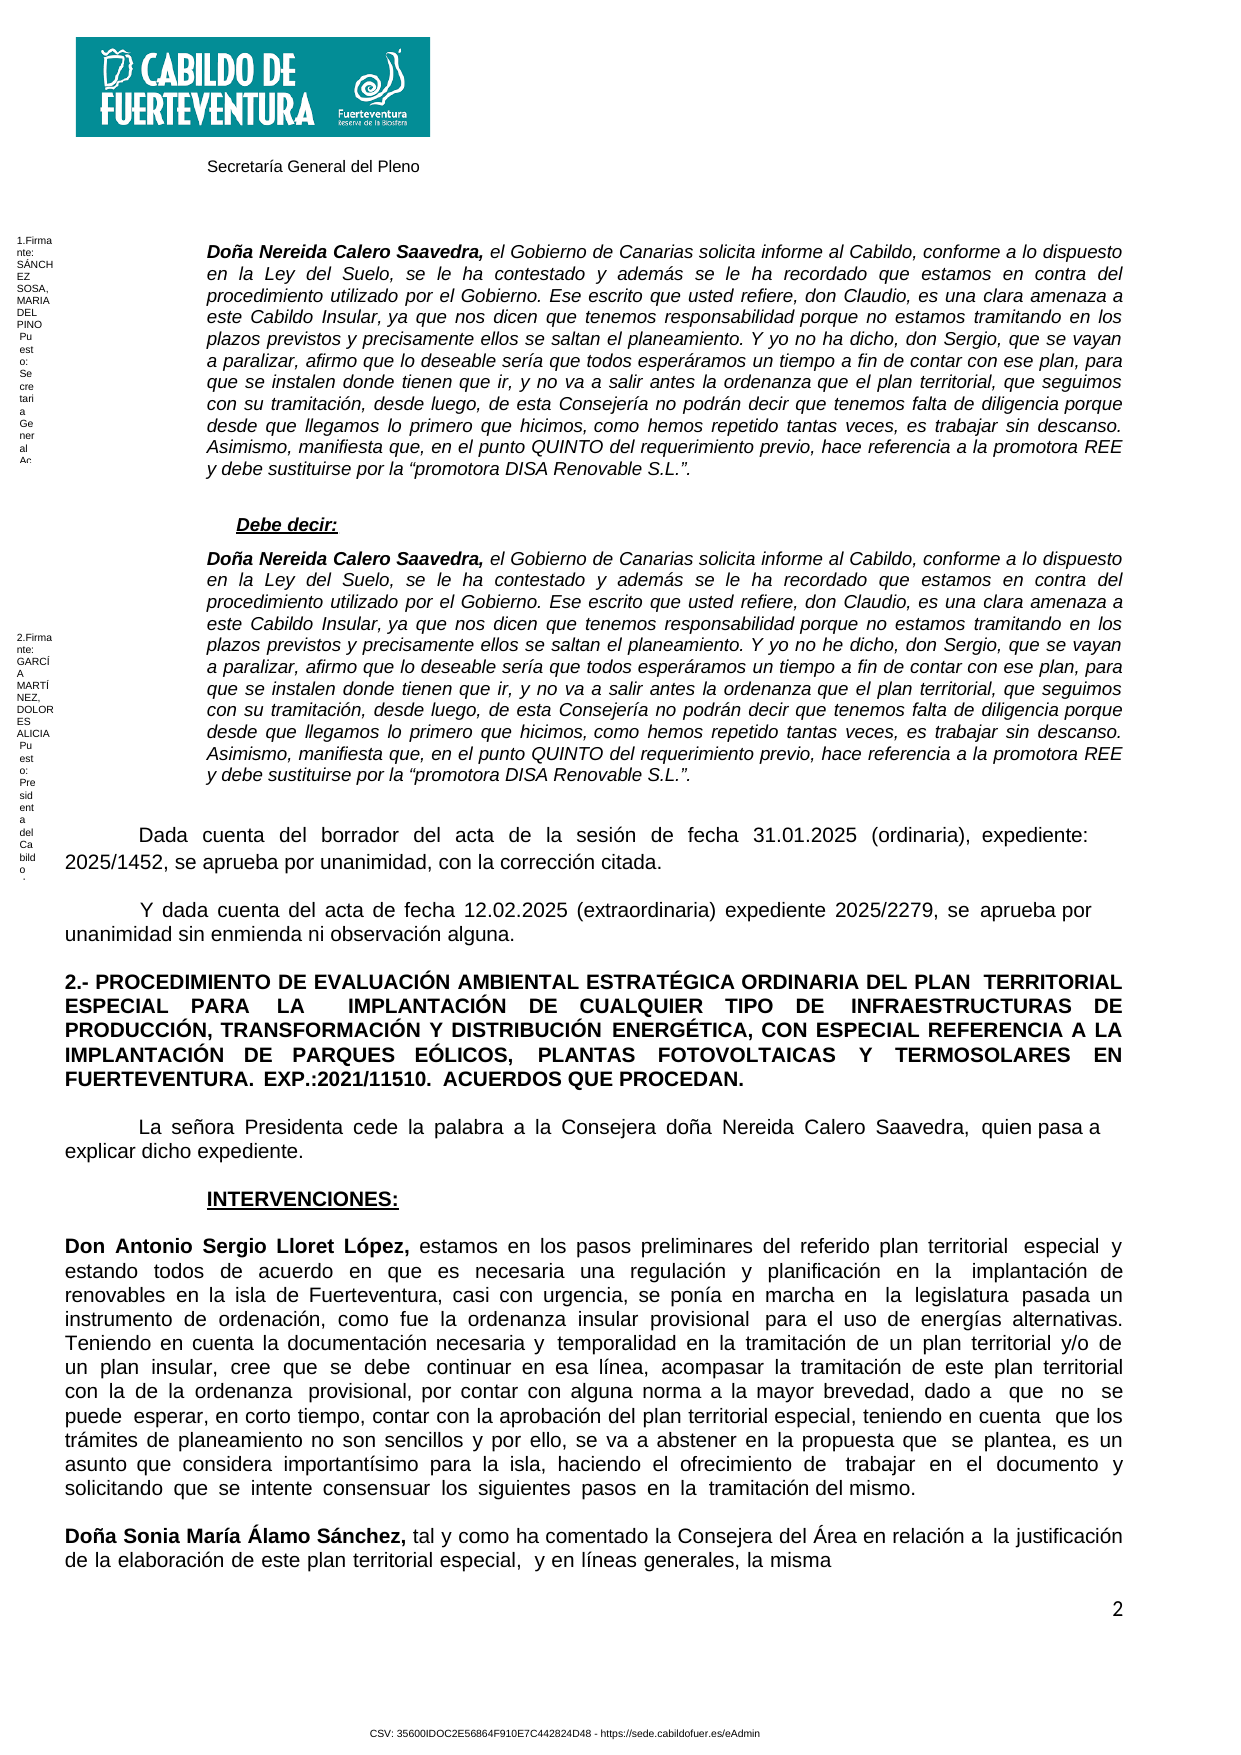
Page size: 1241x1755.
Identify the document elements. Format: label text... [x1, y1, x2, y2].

text Doña Nereida Calero Saavedra, el Gobierno de Canarias solicita informe al Cabildo, conforme a lo dispuesto en la Ley del Suelo, se le ha contestado y además se le ha recordado que estamos en contra del procedimiento utilizado por el Gobierno. Ese escrito que usted refiere, don Claudio, es una clara amenaza a este Cabildo Insular, ya que nos dicen que tenemos responsabilidad porque no estamos tramitando en los plazos previstos y precisamente ellos se saltan el planeamiento. Y yo no he dicho, don Sergio, que se vayan a paralizar, afirmo que lo deseable sería que todos esperáramos un tiempo a fin de contar con ese plan, para que se instalen donde tienen que ir, y no va a salir antes la ordenanza que el plan territorial, que seguimos con su tramitación, desde luego, de esta Consejería no podrán decir que tenemos falta de diligencia porque desde que llegamos lo primero que hicimos, como hemos repetido tantas veces, es trabajar sin descanso. Asimismo, manifiesta que, en el punto QUINTO del requerimiento previo, hace referencia a la promotora REE y debe sustituirse por la “promotora DISA Renovable S.L.”. [207, 547, 1123, 786]
text Doña Nereida Calero Saavedra, el Gobierno de Canarias solicita informe al Cabildo, conforme a lo dispuesto en la Ley del Suelo, se le ha contestado y además se le ha recordado que estamos en contra del procedimiento utilizado por el Gobierno. Ese escrito que usted refiere, don Claudio, es una clara amenaza a este Cabildo Insular, ya que nos dicen que tenemos responsabilidad porque no estamos tramitando en los plazos previstos y precisamente ellos se saltan el planeamiento. Y yo no ha dicho, don Sergio, que se vayan a paralizar, afirmo que lo deseable sería que todos esperáramos un tiempo a fin de contar con ese plan, para que se instalen donde tienen que ir, y no va a salir antes la ordenanza que el plan territorial, que seguimos con su tramitación, desde luego, de esta Consejería no podrán decir que tenemos falta de diligencia porque desde que llegamos lo primero que hicimos, como hemos repetido tantas veces, es trabajar sin descanso. Asimismo, manifiesta que, en el punto QUINTO del requerimiento previo, hace referencia a la promotora REE y debe sustituirse por la “promotora DISA Renovable S.L.”. [207, 241, 1123, 479]
text Debe decir: [236, 513, 1241, 535]
text Puesto: Secretaria General Acctal. del Pleno Fecha Firma: 06/03/2025 11:07:08 [19, 331, 37, 463]
text Don Antonio Sergio Lloret López, estamos en los pasos preliminares del referido plan territorial especial y estando todos de acuerdo en que es necesaria una regulación y planificación en la implantación de renovables en la isla de Fuerteventura, casi con urgencia, se ponía en marcha en la legislatura pasada un instrumento de ordenación, como fue la ordenanza insular provisional para el uso de energías alternativas. Teniendo en cuenta la documentación necesaria y temporalidad en la tramitación de un plan territorial y/o de un plan insular, cree que se debe continuar en esa línea, acompasar la tramitación de este plan territorial con la de la ordenanza provisional, por contar con alguna norma a la mayor brevedad, dado a que no se puede esperar, en corto tiempo, contar con la aprobación del plan territorial especial, teniendo en cuenta que los trámites de planeamiento no son sencillos y por ello, se va a abstener en la propuesta que se plantea, es un asunto que considera importantísimo para la isla, haciendo el ofrecimiento de trabajar en el documento y solicitando que se intente consensuar los siguientes pasos en la tramitación del mismo. [64, 1234, 1123, 1500]
subtitle INTERVENCIONES: [207, 1187, 1241, 1211]
text La señora Presidenta cede la palabra a la Consejera doña Nereida Calero Saavedra, quien pasa a explicar dicho expediente. [64, 1115, 1131, 1163]
text Dada cuenta del borrador del acta de la sesión de fecha 31.01.2025 (ordinaria), expediente: 2025/1452, se aprueba por unanimidad, con la corrección citada. [64, 822, 1131, 874]
text Y dada cuenta del acta de fecha 12.02.2025 (extraordinaria) expediente 2025/2279, se aprueba por unanimidad sin enmienda ni observación alguna. [64, 898, 1131, 946]
text Puesto: Presidenta del Cabildo de Fuerteventura Fecha Firma: 06/03/2025 11:29:20 [19, 740, 36, 879]
subtitle 2 [64, 1594, 1123, 1622]
text Doña Sonia María Álamo Sánchez, tal y como ha comentado la Consejera del Área en relación a la justificación de la elaboración de este plan territorial especial, y en líneas generales, la misma [64, 1524, 1123, 1572]
text 1.Firmante: SÁNCHEZ SOSA,MARIA DEL PINO [17, 234, 54, 330]
subtitle 2.- PROCEDIMIENTO DE EVALUACIÓN AMBIENTAL ESTRATÉGICA ORDINARIA DEL PLAN TERRITORIAL ESPECIAL PARA LA IMPLANTACIÓN DE CUALQUIER TIPO DE INFRAESTRUCTURAS DE PRODUCCIÓN, TRANSFORMACIÓN Y DISTRIBUCIÓN ENERGÉTICA, CON ESPECIAL REFERENCIA A LA IMPLANTACIÓN DE PARQUES EÓLICOS, PLANTAS FOTOVOLTAICAS Y TERMOSOLARES EN FUERTEVENTURA. EXP.:2021/11510. ACUERDOS QUE PROCEDAN. [64, 970, 1123, 1091]
text 2.Firmante: GARCÍA MARTÍNEZ, DOLORES ALICIA [17, 631, 54, 739]
